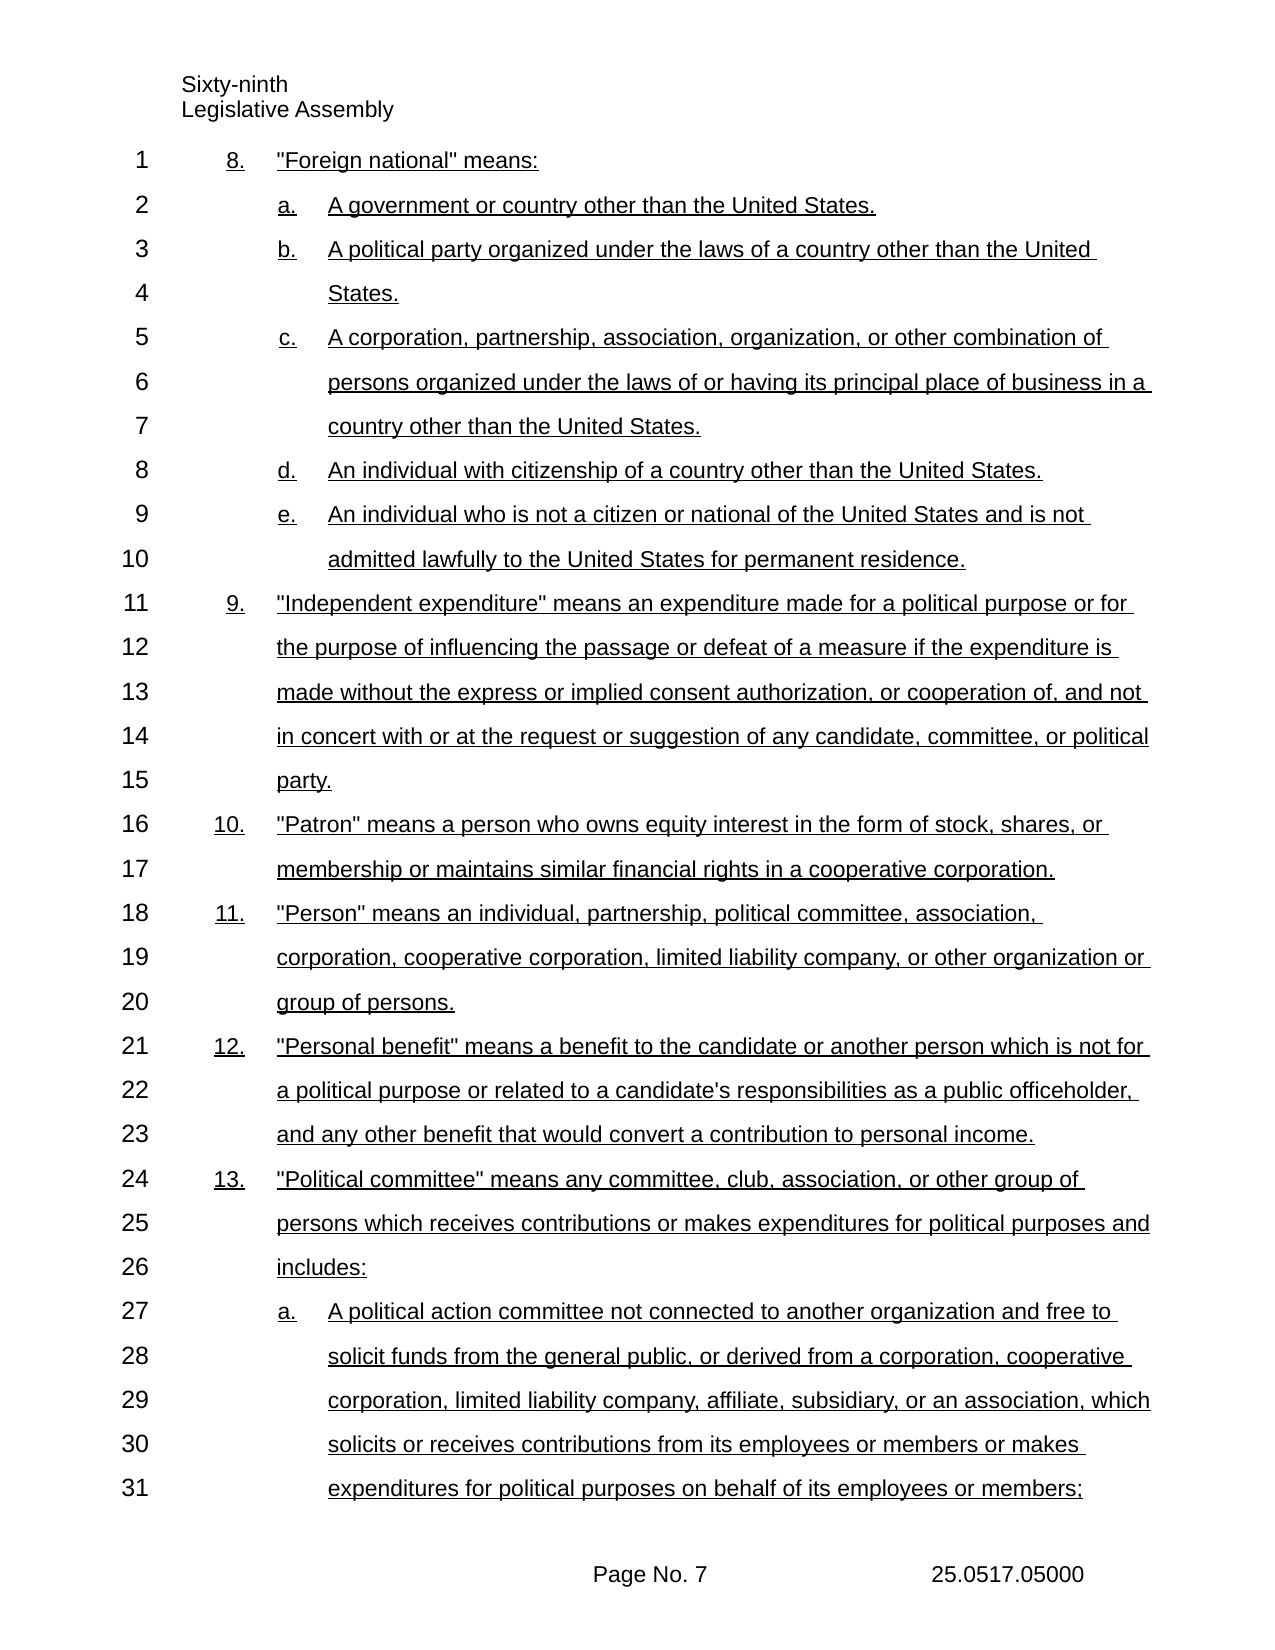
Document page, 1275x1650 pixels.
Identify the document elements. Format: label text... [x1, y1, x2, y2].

text 10. "Patron" means a person who owns equity interest in the form of stock, shares, or membership or maintains similar financial rights in a cooperative corporation. [181, 797, 1154, 886]
text a. A political action committee not connected to another organization and free to solicit funds from the general public, or derived from a corporation, cooperative corporation, limited liability company, affiliate, subsidiary, or an association, which solicits or receives contributions from its employees or members or makes expenditures for political purposes on behalf of its employees or members; [181, 1284, 1154, 1506]
text 12. "Personal benefit" means a benefit to the candidate or another person which is not for a political purpose or related to a candidate's responsibilities as a public officeholder, and any other benefit that would convert a contribution to personal income. [181, 1019, 1154, 1152]
text e. An individual who is not a citizen or national of the United States and is not admitted lawfully to the United States for permanent residence. [181, 487, 1154, 576]
text d. An individual with citizenship of a country other than the United States. [181, 443, 1154, 487]
text 9. "Independent expenditure" means an expenditure made for a political purpose or for the purpose of influencing the passage or defeat of a measure if the expenditure is made without the express or implied consent authorization, or cooperation of, and not in concert with or at the request or suggestion of any candidate, committee, or political party. [181, 576, 1154, 797]
text 8. "Foreign national" means: [181, 133, 1154, 178]
text a. A government or country other than the United States. [181, 178, 1154, 222]
text 11. "Person" means an individual, partnership, political committee, association, corporation, cooperative corporation, limited liability company, or other organization or group of persons. [181, 886, 1154, 1019]
text b. A political party organized under the laws of a country other than the United States. [181, 222, 1154, 310]
text c. A corporation, partnership, association, organization, or other combination of persons organized under the laws of or having its principal place of business in a country other than the United States. [181, 310, 1154, 443]
text 13. "Political committee" means any committee, club, association, or other group of persons which receives contributions or makes expenditures for political purposes and includes: [181, 1152, 1154, 1284]
